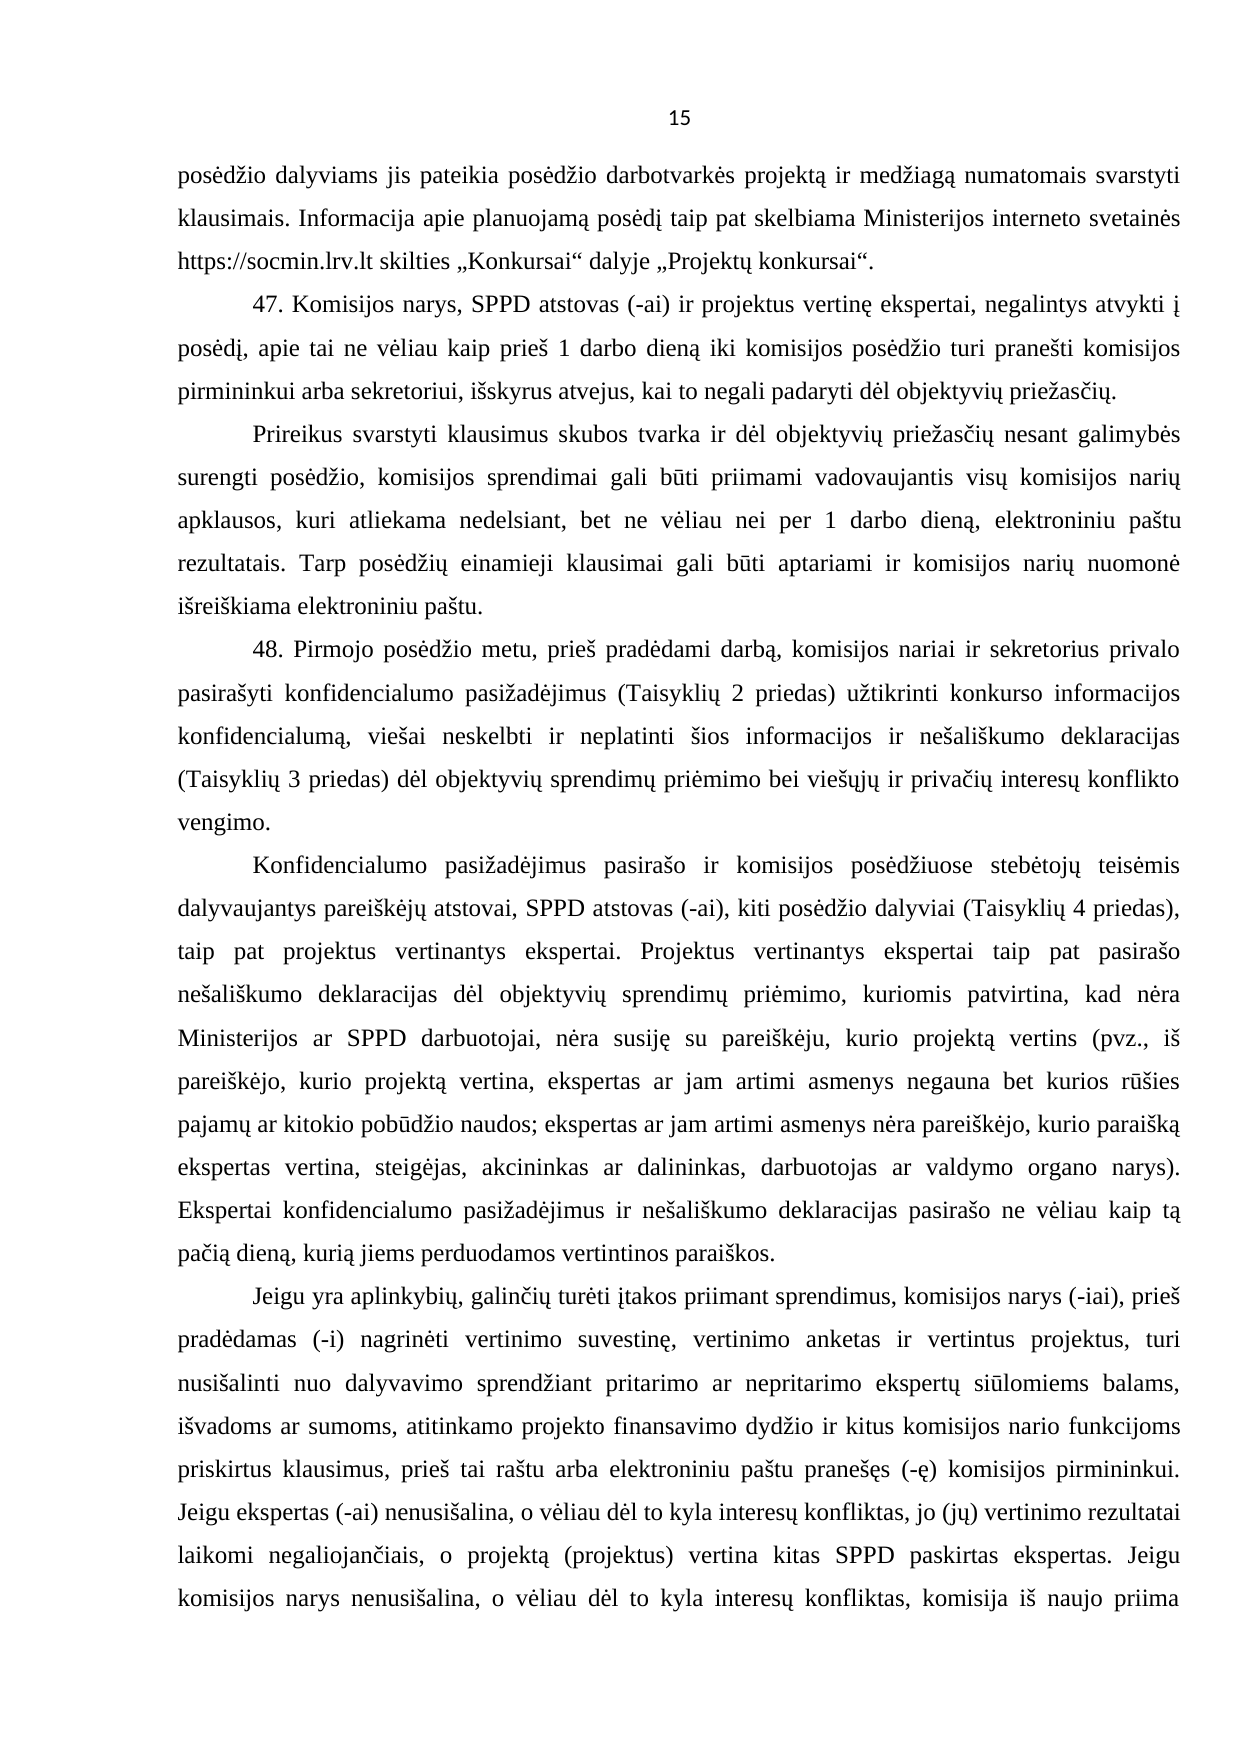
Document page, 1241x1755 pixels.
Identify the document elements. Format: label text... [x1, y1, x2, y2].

text 47. Komisijos narys, SPPD atstovas (-ai) ir projektus vertinę ekspertai, negalintys atvykti į posėdį, apie tai ne vėliau kaip prieš 1 darbo dieną iki komisijos posėdžio turi pranešti komisijos pirmininkui arba sekretoriui, išskyrus atvejus, kai to negali padaryti dėl objektyvių priežasčių. [177, 289, 1181, 404]
text Konfidencialumo pasižadėjimus pasirašo ir komisijos posėdžiuose stebėtojų teisėmis dalyvaujantys pareiškėjų atstovai, SPPD atstovas (-ai), kiti posėdžio dalyviai (Taisyklių 4 priedas), taip pat projektus vertinantys ekspertai. Projektus vertinantys ekspertai taip pat pasirašo nešališkumo deklaracijas dėl objektyvių sprendimų priėmimo, kuriomis patvirtina, kad nėra Ministerijos ar SPPD darbuotojai, nėra susiję su pareiškėju, kurio projektą vertins (pvz., iš pareiškėjo, kurio projektą vertina, ekspertas ar jam artimi asmenys negauna bet kurios rūšies pajamų ar kitokio pobūdžio naudos; ekspertas ar jam artimi asmenys nėra pareiškėjo, kurio paraišką ekspertas vertina, steigėjas, akcininkas ar dalininkas, darbuotojas ar valdymo organo narys). Ekspertai konfidencialumo pasižadėjimus ir nešališkumo deklaracijas pasirašo ne vėliau kaip tą pačią dieną, kurią jiems perduodamos vertintinos paraiškos. [177, 850, 1181, 1267]
text 48. Pirmojo posėdžio metu, prieš pradėdami darbą, komisijos nariai ir sekretorius privalo pasirašyti konfidencialumo pasižadėjimus (Taisyklių 2 priedas) užtikrinti konkurso informacijos konfidencialumą, viešai neskelbti ir neplatinti šios informacijos ir nešališkumo deklaracijas (Taisyklių 3 priedas) dėl objektyvių sprendimų priėmimo bei viešųjų ir privačių interesų konflikto vengimo. [177, 634, 1181, 836]
text posėdžio dalyviams jis pateikia posėdžio darbotvarkės projektą ir medžiagą numatomais svarstyti klausimais. Informacija apie planuojamą posėdį taip pat skelbiama Ministerijos interneto svetainės https://socmin.lrv.lt skilties „Konkursai“ dalyje „Projektų konkursai“. [177, 160, 1181, 275]
text Prireikus svarstyti klausimus skubos tvarka ir dėl objektyvių priežasčių nesant galimybės surengti posėdžio, komisijos sprendimai gali būti priimami vadovaujantis visų komisijos narių apklausos, kuri atliekama nedelsiant, bet ne vėliau nei per 1 darbo dieną, elektroniniu paštu rezultatais. Tarp posėdžių einamieji klausimai gali būti aptariami ir komisijos narių nuomonė išreiškiama elektroniniu paštu. [177, 419, 1181, 620]
text Jeigu yra aplinkybių, galinčių turėti įtakos priimant sprendimus, komisijos narys (-iai), prieš pradėdamas (-i) nagrinėti vertinimo suvestinę, vertinimo anketas ir vertintus projektus, turi nusišalinti nuo dalyvavimo sprendžiant pritarimo ar nepritarimo ekspertų siūlomiems balams, išvadoms ar sumoms, atitinkamo projekto finansavimo dydžio ir kitus komisijos nario funkcijoms priskirtus klausimus, prieš tai raštu arba elektroniniu paštu pranešęs (-ę) komisijos pirmininkui. Jeigu ekspertas (-ai) nenusišalina, o vėliau dėl to kyla interesų konfliktas, jo (jų) vertinimo rezultatai laikomi negaliojančiais, o projektą (projektus) vertina kitas SPPD paskirtas ekspertas. Jeigu komisijos narys nenusišalina, o vėliau dėl to kyla interesų konfliktas, komisija iš naujo priima [177, 1281, 1181, 1612]
